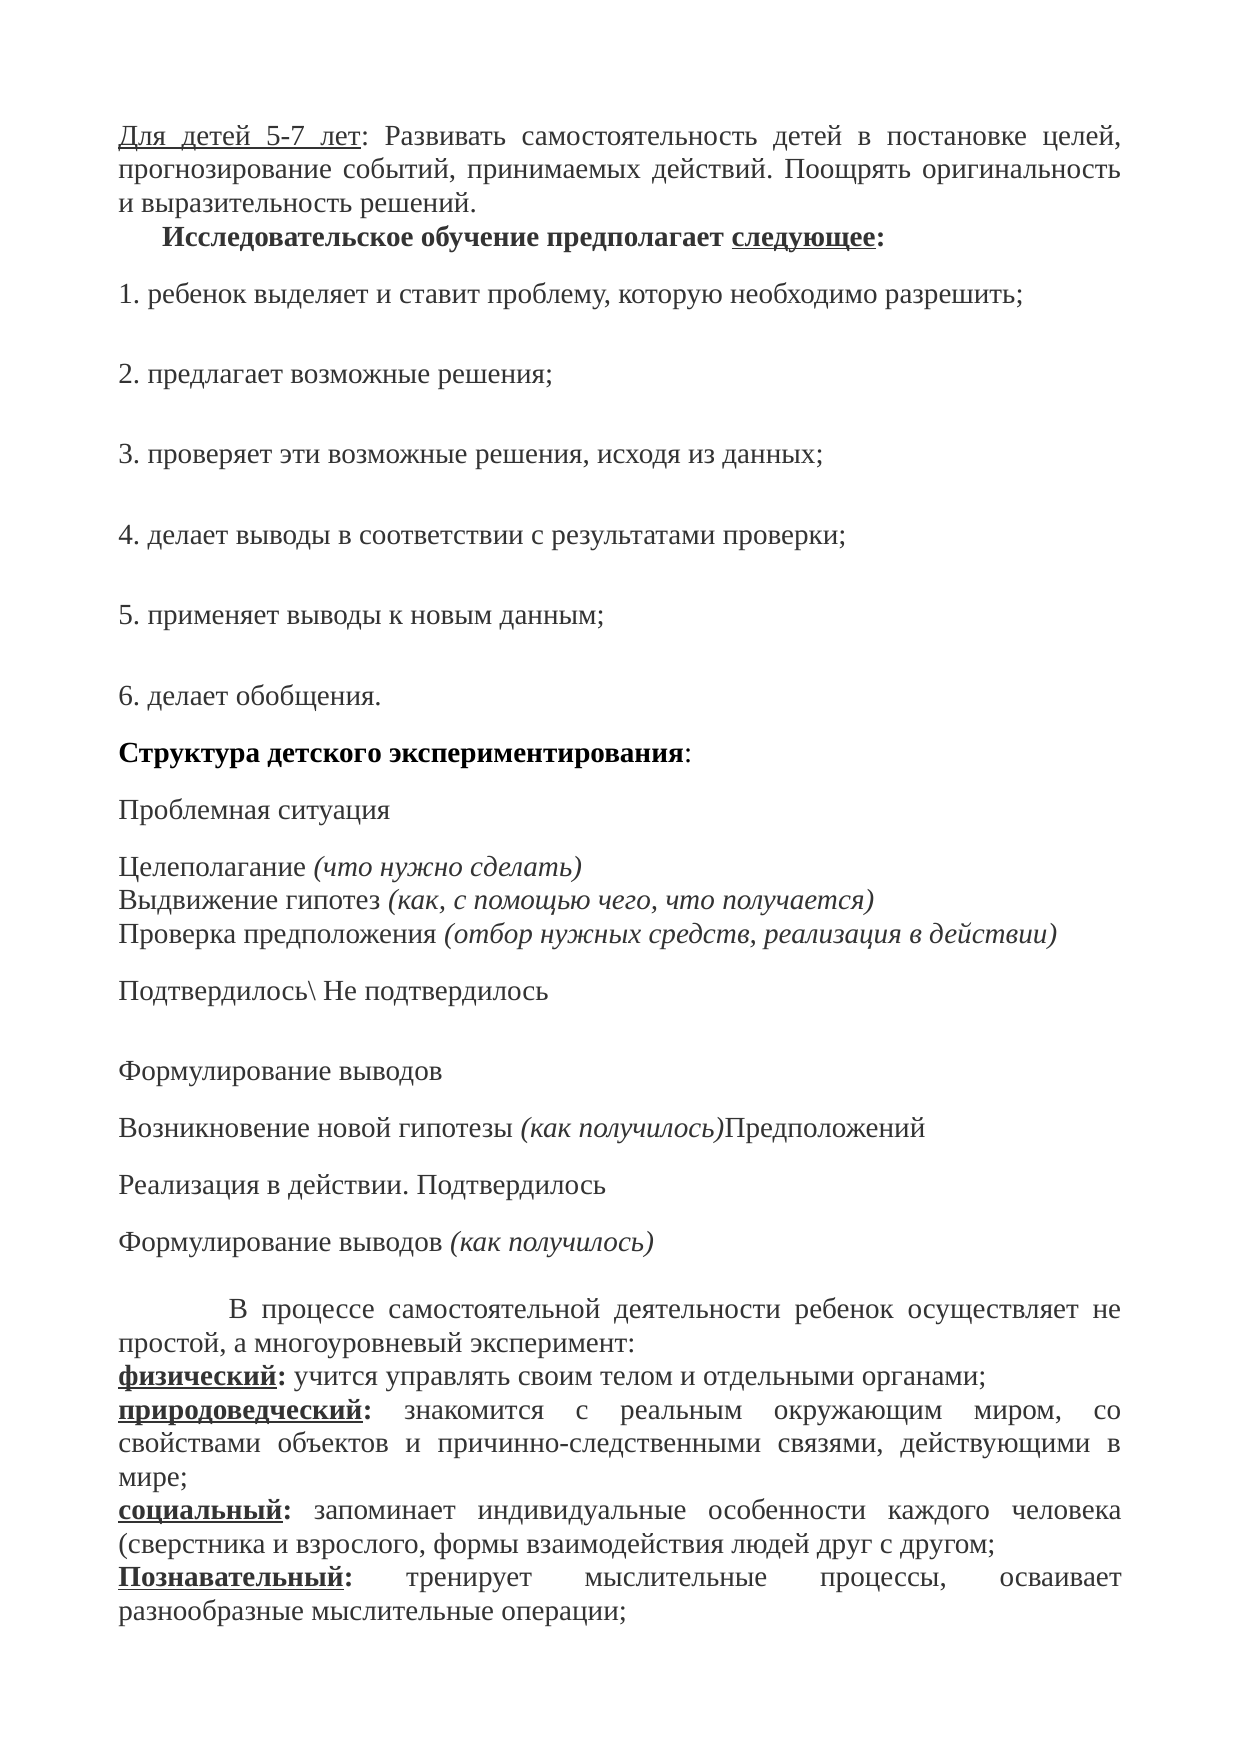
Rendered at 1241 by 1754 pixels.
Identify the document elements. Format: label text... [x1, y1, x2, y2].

text 4. делает выводы в соответствии с результатами проверки; [118, 517, 1122, 551]
text Целеполагание (что нужно сделать) [118, 849, 1122, 882]
text 3. проверяет эти возможные решения, исходя из данных; [118, 437, 1122, 470]
text Выдвижение гипотез (как, с помощью чего, что получается) [118, 882, 1122, 916]
text Формулирование выводов [118, 1053, 1122, 1087]
text Структура детского экспериментирования: [118, 735, 1122, 768]
text природоведческий: знакомится с реальным окружающим миром, со свойствами объектов и причинно-следственными связями, действующими в мире; [118, 1392, 1122, 1492]
text В процессе самостоятельной деятельности ребенок осуществляет не простой, а многоуровневый эксперимент: [118, 1291, 1122, 1358]
text социальный: запоминает индивидуальные особенности каждого человека (сверстника и взрослого, формы взаимодействия людей друг с другом; [118, 1492, 1122, 1559]
text 2. предлагает возможные решения; [118, 356, 1122, 390]
text физический: учится управлять своим телом и отдельными органами; [118, 1358, 1122, 1392]
text Исследовательское обучение предполагает следующее: [118, 219, 1122, 252]
text 1. ребенок выделяет и ставит проблему, которую необходимо разрешить; [118, 276, 1122, 309]
text Формулирование выводов (как получилось) [118, 1224, 1122, 1258]
text Для детей 5-7 лет: Развивать самостоятельность детей в постановке целей, прогнозирование событий, принимаемых действий. Поощрять оригинальность и выразительность решений. [118, 118, 1122, 219]
text 6. делает обобщения. [118, 678, 1122, 711]
text 5. применяет выводы к новым данным; [118, 597, 1122, 631]
text Подтвердилось\ Не подтвердилось [118, 973, 1122, 1006]
text Реализация в действии. Подтвердилось [118, 1167, 1122, 1201]
text Возникновение новой гипотезы (как получилось)Предположений [118, 1110, 1122, 1144]
text Познавательный: тренирует мыслительные процессы, осваивает разнообразные мыслительные операции; [118, 1559, 1122, 1627]
text Проблемная ситуация [118, 792, 1122, 825]
text Проверка предположения (отбор нужных средств, реализация в действии) [118, 916, 1122, 949]
